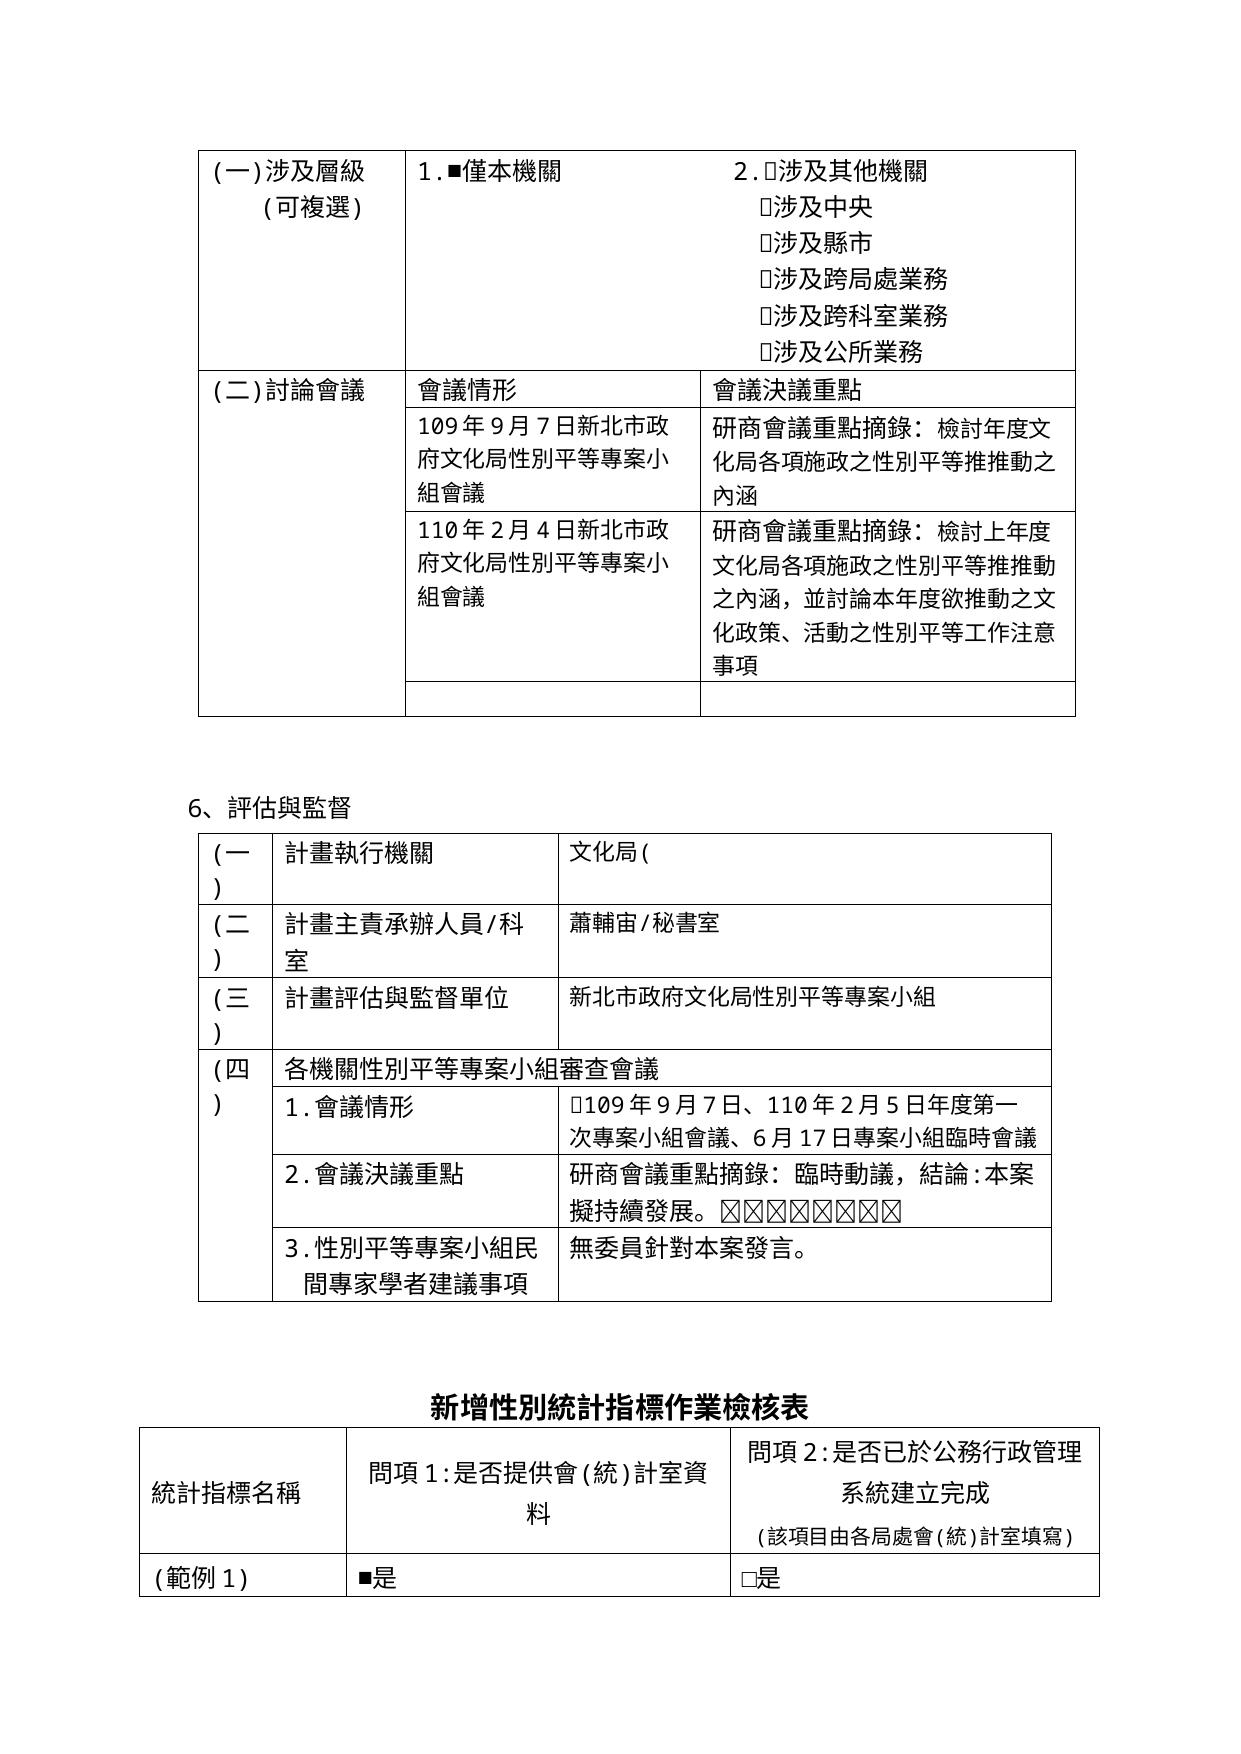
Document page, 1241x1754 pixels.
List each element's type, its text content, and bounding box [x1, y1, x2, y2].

table_cell (範例1) [140, 1554, 346, 1596]
table_cell 3.性別平等專案小組民間專家學者建議事項 [273, 1228, 558, 1301]
table_cell (三) [199, 978, 272, 1049]
table_cell 110年2月4日新北市政府文化局性別平等專案小組會議 [406, 512, 700, 681]
table_cell 蕭輔宙/秘書室 [559, 905, 1051, 977]
table_header (一)涉及層級 (可複選) [199, 151, 405, 370]
table_cell [406, 682, 700, 716]
table_header 問項2:是否已於公務行政管理系統建立完成 (該項目由各局處會(統)計室填寫) [731, 1428, 1099, 1553]
table_cell 計畫主責承辦人員/科室 [273, 905, 558, 977]
table_header 文化局( [559, 834, 1051, 904]
table_header 2.涉及其他機關 涉及中央 涉及縣市 涉及跨局處業務 涉及跨科室業務 涉及公所業務 [701, 151, 1075, 370]
table_cell 各機關性別平等專案小組審查會議 [273, 1050, 1051, 1086]
table_header 1.■僅本機關 [406, 151, 701, 370]
table_cell 研商會議重點摘錄：檢討上年度文化局各項施政之性別平等推推動之內涵，並討論本年度欲推動之文化政策、活動之性別平等工作注意事項 [701, 512, 1075, 681]
table_header 統計指標名稱 [140, 1428, 346, 1553]
table_cell [701, 682, 1075, 716]
table_cell (四) [199, 1050, 272, 1301]
text 新增性別統計指標作業檢核表 [187, 1385, 1053, 1427]
table_cell □是 [731, 1554, 1099, 1596]
table_cell (二) [199, 905, 272, 977]
table_cell 109年9月7日新北市政府文化局性別平等專案小組會議 [406, 408, 700, 511]
table_header 問項1:是否提供會(統)計室資料 [347, 1428, 730, 1553]
table_cell 計畫評估與監督單位 [273, 978, 558, 1049]
table_cell 會議情形 [406, 371, 700, 407]
table_cell 2.會議決議重點 [273, 1155, 558, 1227]
table_cell ■是 [347, 1554, 730, 1596]
table_cell 研商會議重點摘錄：檢討年度文化局各項施政之性別平等推推動之內涵 [701, 408, 1075, 511]
table_cell 新北市政府文化局性別平等專案小組 [559, 978, 1051, 1049]
table_cell 1.會議情形 [273, 1087, 558, 1154]
list 評估與監督 [187, 789, 1053, 825]
table_cell 109年9月7日、110年2月5日年度第一次專案小組會議、6月17日專案小組臨時會議 [559, 1087, 1051, 1154]
table_cell 無委員針對本案發言。 [559, 1228, 1051, 1301]
table_header 計畫執行機關 [273, 834, 558, 904]
table_cell 研商會議重點摘錄：臨時動議，結論:本案擬持續發展。 [559, 1155, 1051, 1227]
table_header (一) [199, 834, 272, 904]
table_cell 會議決議重點 [701, 371, 1075, 407]
table_cell (二)討論會議 [199, 371, 405, 716]
